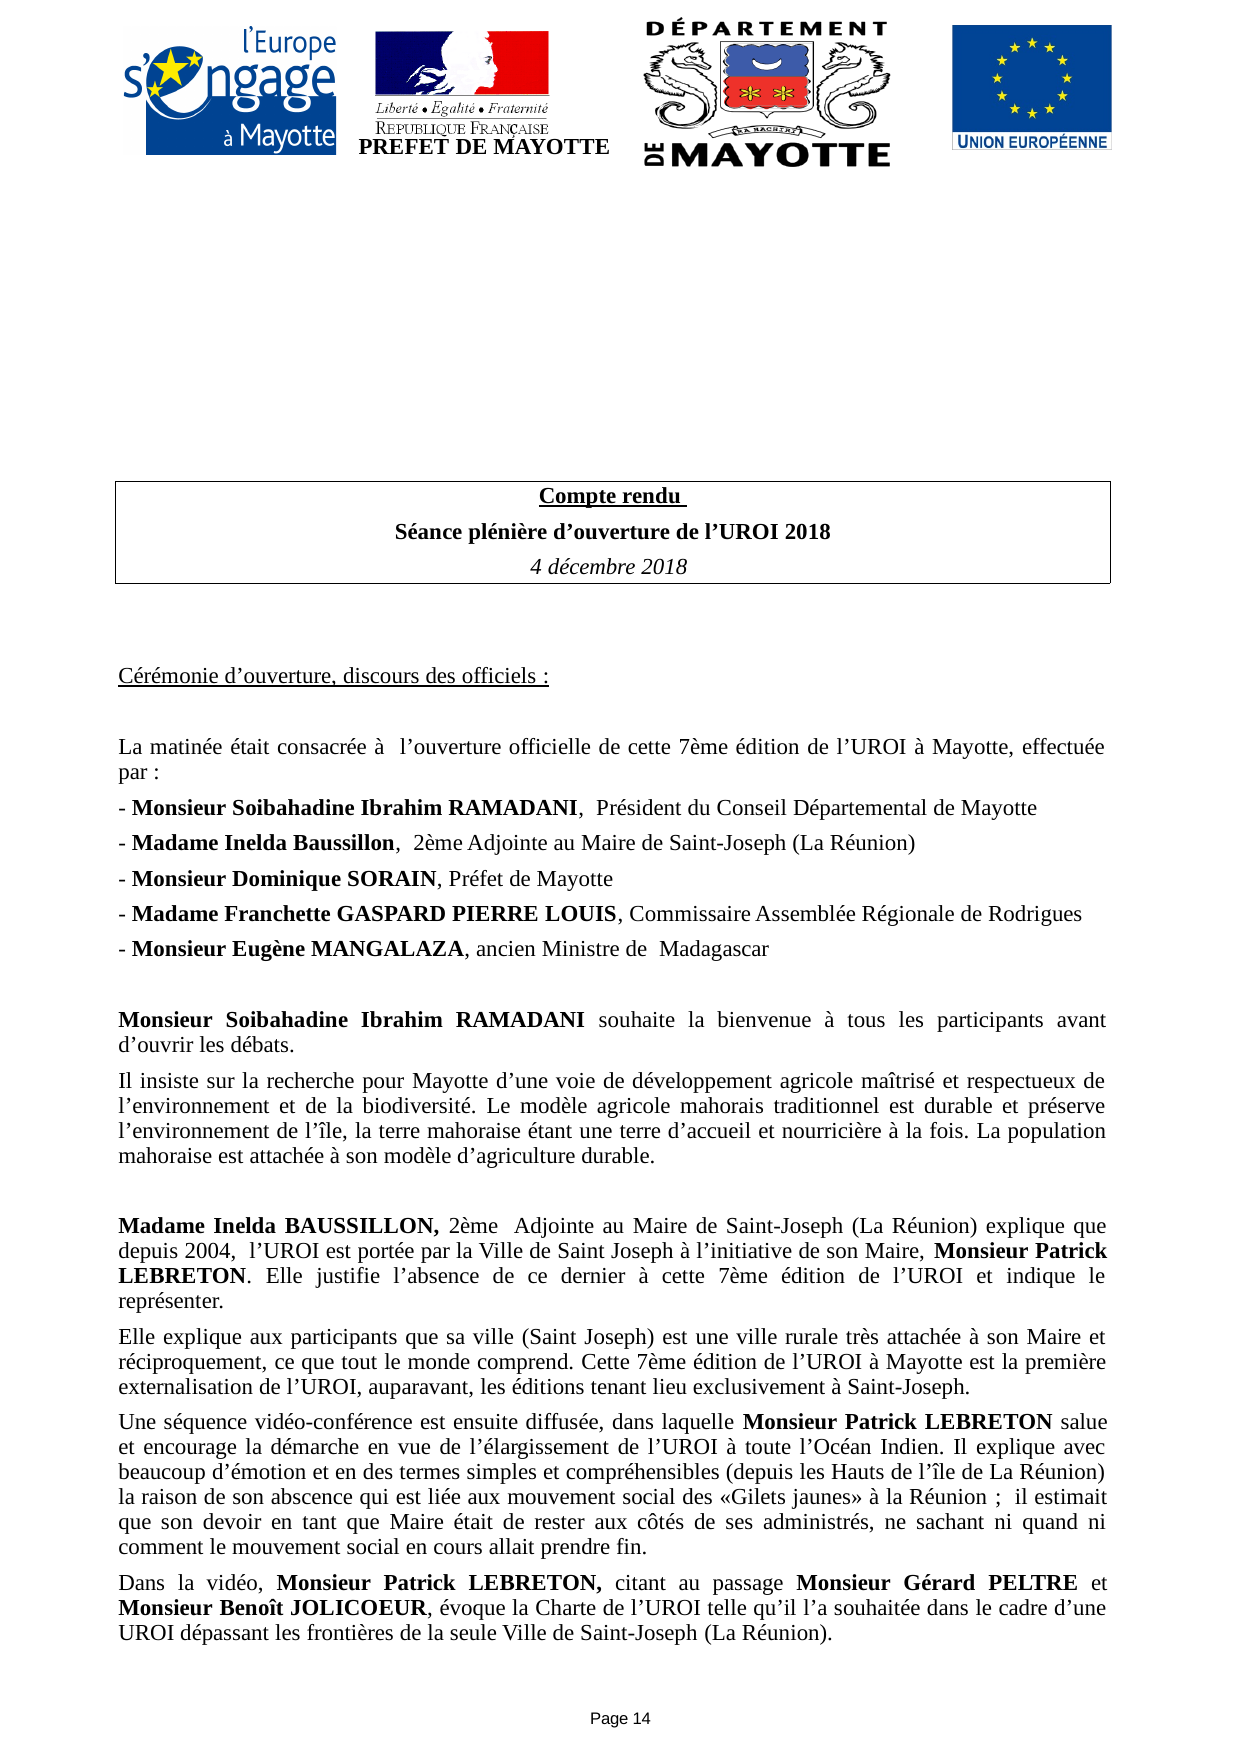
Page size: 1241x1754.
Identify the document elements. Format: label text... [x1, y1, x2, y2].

text - Monsieur Soibahadine Ibrahim RAMADANI, Président du Conseil Départemental de Mayotte [118, 795, 1107, 820]
text Monsieur Soibahadine Ibrahim RAMADANI souhaite la bienvenue à tous les participants avant d’ouvrir les débats. [118, 1008, 1107, 1058]
text - Monsieur Dominique SORAIN, Préfet de Mayotte [118, 866, 1107, 891]
text Dans la vidéo, Monsieur Patrick LEBRETON, citant au passage Monsieur Gérard PELTRE et Monsieur Benoît JOLICOEUR, évoque la Charte de l’UROI telle qu’il l’a souhaitée dans le cadre d’une UROI dépassant les frontières de la seule Ville de Saint-Joseph (La Réunion). [118, 1570, 1107, 1645]
text - Monsieur Eugène MANGALAZA, ancien Ministre de Madagascar [118, 937, 1107, 962]
picture [371, 26, 553, 139]
picture [642, 17, 891, 167]
picture [123, 26, 337, 155]
text - Madame Inelda Baussillon, 2ème Adjointe au Maire de Saint-Joseph (La Réunion) [118, 831, 1107, 856]
text Cérémonie d’ouverture, discours des officiels : [118, 664, 1107, 689]
text Il insiste sur la recherche pour Mayotte d’une voie de développement agricole maîtrisé et respectueux de l’environnement et de la biodiversité. Le modèle agricole mahorais traditionnel est durable et préserve l’environnement de l’île, la terre mahoraise étant une terre d’accueil et nourricière à la fois. La population mahoraise est attachée à son modèle d’agriculture durable. [118, 1068, 1107, 1168]
picture [952, 25, 1112, 150]
text Une séquence vidéo-conférence est ensuite diffusée, dans laquelle Monsieur Patrick LEBRETON salue et encourage la démarche en vue de l’élargissement de l’UROI à toute l’Océan Indien. Il explique avec beaucoup d’émotion et en des termes simples et compréhensibles (depuis les Hauts de l’île de La Réunion) la raison de son abscence qui est liée aux mouvement social des «Gilets jaunes» à la Réunion ; il estimait que son devoir en tant que Maire était de rester aux côtés de ses administrés, ne sachant ni quand ni comment le mouvement social en cours allait prendre fin. [118, 1410, 1107, 1560]
text - Madame Franchette GASPARD PIERRE LOUIS, Commissaire Assemblée Régionale de Rodrigues [118, 901, 1107, 926]
text Séance plénière d’ouverture de l’UROI 2018 [116, 516, 1110, 544]
text 4 décembre 2018 [116, 552, 1110, 583]
text Compte rendu [116, 482, 1110, 509]
text La matinée était consacrée à l’ouverture officielle de cette 7ème édition de l’UROI à Mayotte, effectuée par : [118, 735, 1107, 785]
text Elle explique aux participants que sa ville (Saint Joseph) est une ville rurale très attachée à son Maire et réciproquement, ce que tout le monde comprend. Cette 7ème édition de l’UROI à Mayotte est la première externalisation de l’UROI, auparavant, les éditions tenant lieu exclusivement à Saint-Joseph. [118, 1324, 1107, 1399]
text Madame Inelda BAUSSILLON, 2ème Adjointe au Maire de Saint-Joseph (La Réunion) explique que depuis 2004, l’UROI est portée par la Ville de Saint Joseph à l’initiative de son Maire, Monsieur Patrick LEBRETON. Elle justifie l’absence de ce dernier à cette 7ème édition de l’UROI et indique le représenter. [118, 1214, 1107, 1314]
